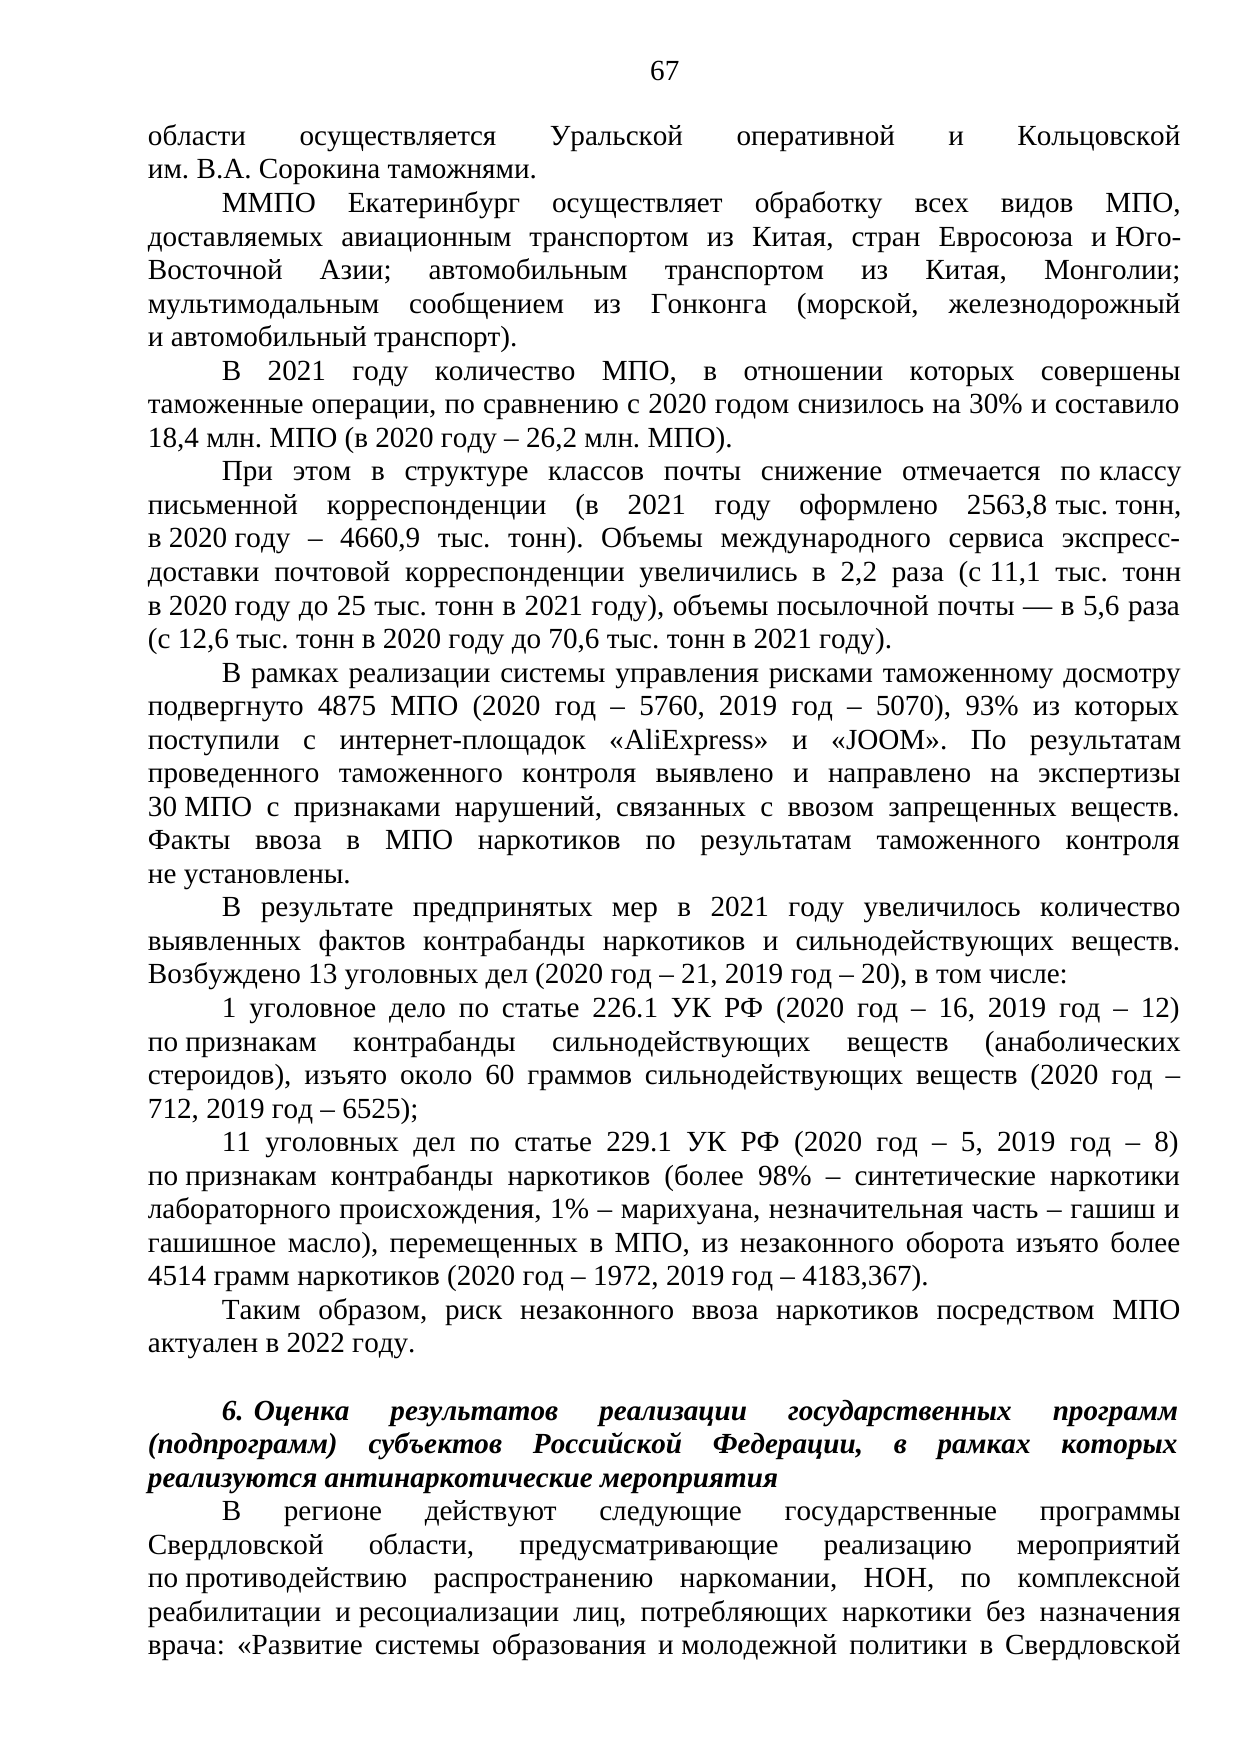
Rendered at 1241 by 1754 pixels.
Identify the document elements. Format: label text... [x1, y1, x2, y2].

text 11 уголовных дел по статье 229.1 УК РФ (2020 год – 5, 2019 год – 8) по признакам контрабанды наркотиков (более 98% – синтетические наркотики лабораторного происхождения, 1% – марихуана, незначительная часть – гашиш и гашишное масло), перемещенных в МПО, из незаконного оборота изъято более 4514 грамм наркотиков (2020 год – 1972, 2019 год – 4183,367). [148, 1124, 1181, 1292]
text В регионе действуют следующие государственные программы Свердловской области, предусматривающие реализацию мероприятий по противодействию распространению наркомании, НОН, по комплексной реабилитации и ресоциализации лиц, потребляющих наркотики без назначения врача: «Развитие системы образования и молодежной политики в Свердловской [148, 1493, 1181, 1661]
text В 2021 году количество МПО, в отношении которых совершены таможенные операции, по сравнению с 2020 годом снизилось на 30% и составило 18,4 млн. МПО (в 2020 году – 26,2 млн. МПО). [148, 353, 1181, 453]
text Таким образом, риск незаконного ввоза наркотиков посредством МПО актуален в 2022 году. [148, 1292, 1181, 1359]
text При этом в структуре классов почты снижение отмечается по классу письменной корреспонденции (в 2021 году оформлено 2563,8 тыс. тонн, в 2020 году – 4660,9 тыс. тонн). Объемы международного сервиса экспресс-доставки почтовой корреспонденции увеличились в 2,2 раза (с 11,1 тыс. тонн в 2020 году до 25 тыс. тонн в 2021 году), объемы посылочной почты — в 5,6 раза (с 12,6 тыс. тонн в 2020 году до 70,6 тыс. тонн в 2021 году). [148, 453, 1181, 655]
text В рамках реализации системы управления рисками таможенному досмотру подвергнуто 4875 МПО (2020 год – 5760, 2019 год – 5070), 93% из которых поступили с интернет-площадок «AliExpress» и «JOOM». По результатам проведенного таможенного контроля выявлено и направлено на экспертизы 30 МПО с признаками нарушений, связанных с ввозом запрещенных веществ. Факты ввоза в МПО наркотиков по результатам таможенного контроля не установлены. [148, 655, 1181, 889]
text области осуществляется Уральской оперативной и Кольцовской им. В.А. Сорокина таможнями. [148, 118, 1181, 185]
text 6. Оценка результатов реализации государственных программ (подпрограмм) субъектов Российской Федерации, в рамках которых реализуются антинаркотические мероприятия [148, 1393, 1181, 1493]
text В результате предпринятых мер в 2021 году увеличилось количество выявленных фактов контрабанды наркотиков и сильнодействующих веществ. Возбуждено 13 уголовных дел (2020 год – 21, 2019 год – 20), в том числе: [148, 889, 1181, 990]
text ММПО Екатеринбург осуществляет обработку всех видов МПО, доставляемых авиационным транспортом из Китая, стран Евросоюза и Юго-Восточной Азии; автомобильным транспортом из Китая, Монголии; мультимодальным сообщением из Гонконга (морской, железнодорожный и автомобильный транспорт). [148, 185, 1181, 353]
text 1 уголовное дело по статье 226.1 УК РФ (2020 год – 16, 2019 год – 12) по признакам контрабанды сильнодействующих веществ (анаболических стероидов), изъято около 60 граммов сильнодействующих веществ (2020 год – 712, 2019 год – 6525); [148, 990, 1181, 1124]
